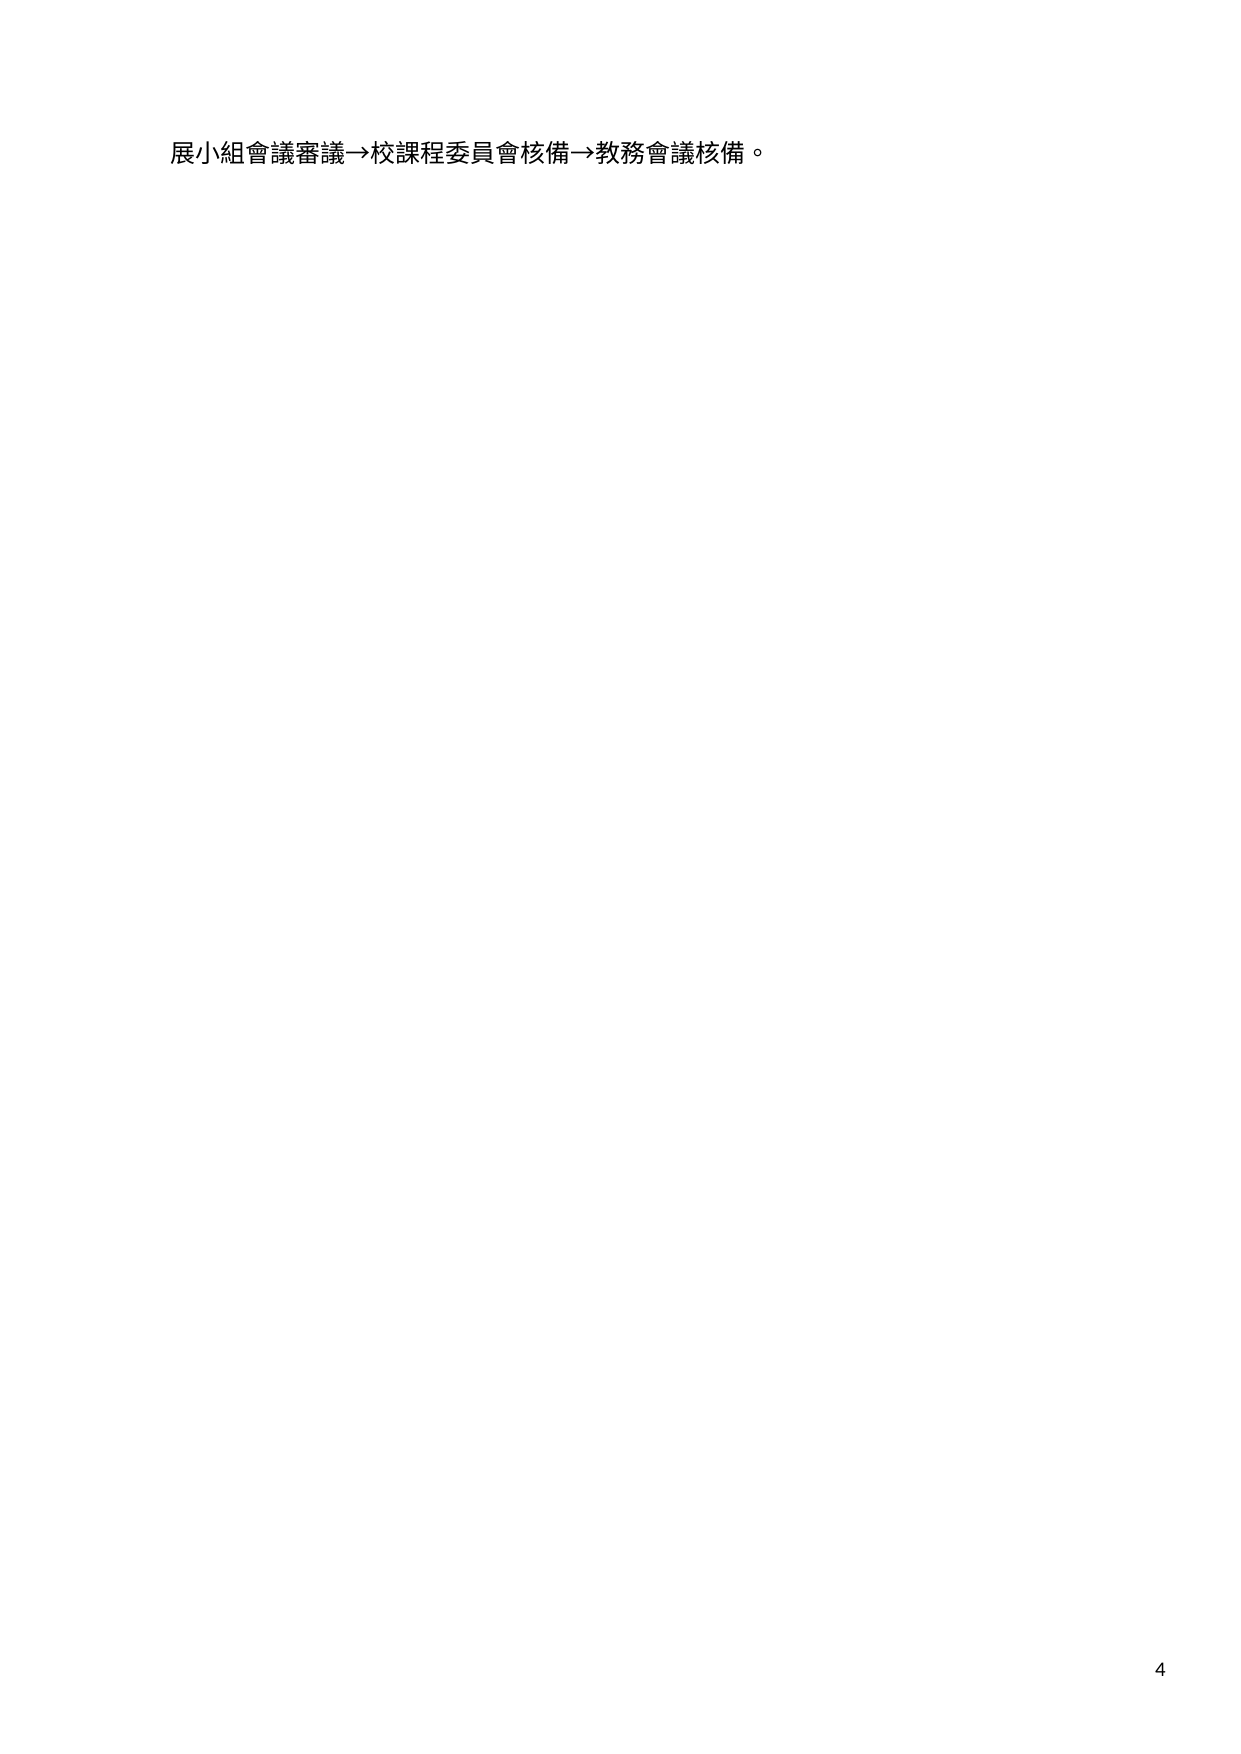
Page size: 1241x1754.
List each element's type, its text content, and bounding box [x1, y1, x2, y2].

text 展小組會議審議→校課程委員會核備→教務會議核備。 [150, 109, 1165, 172]
